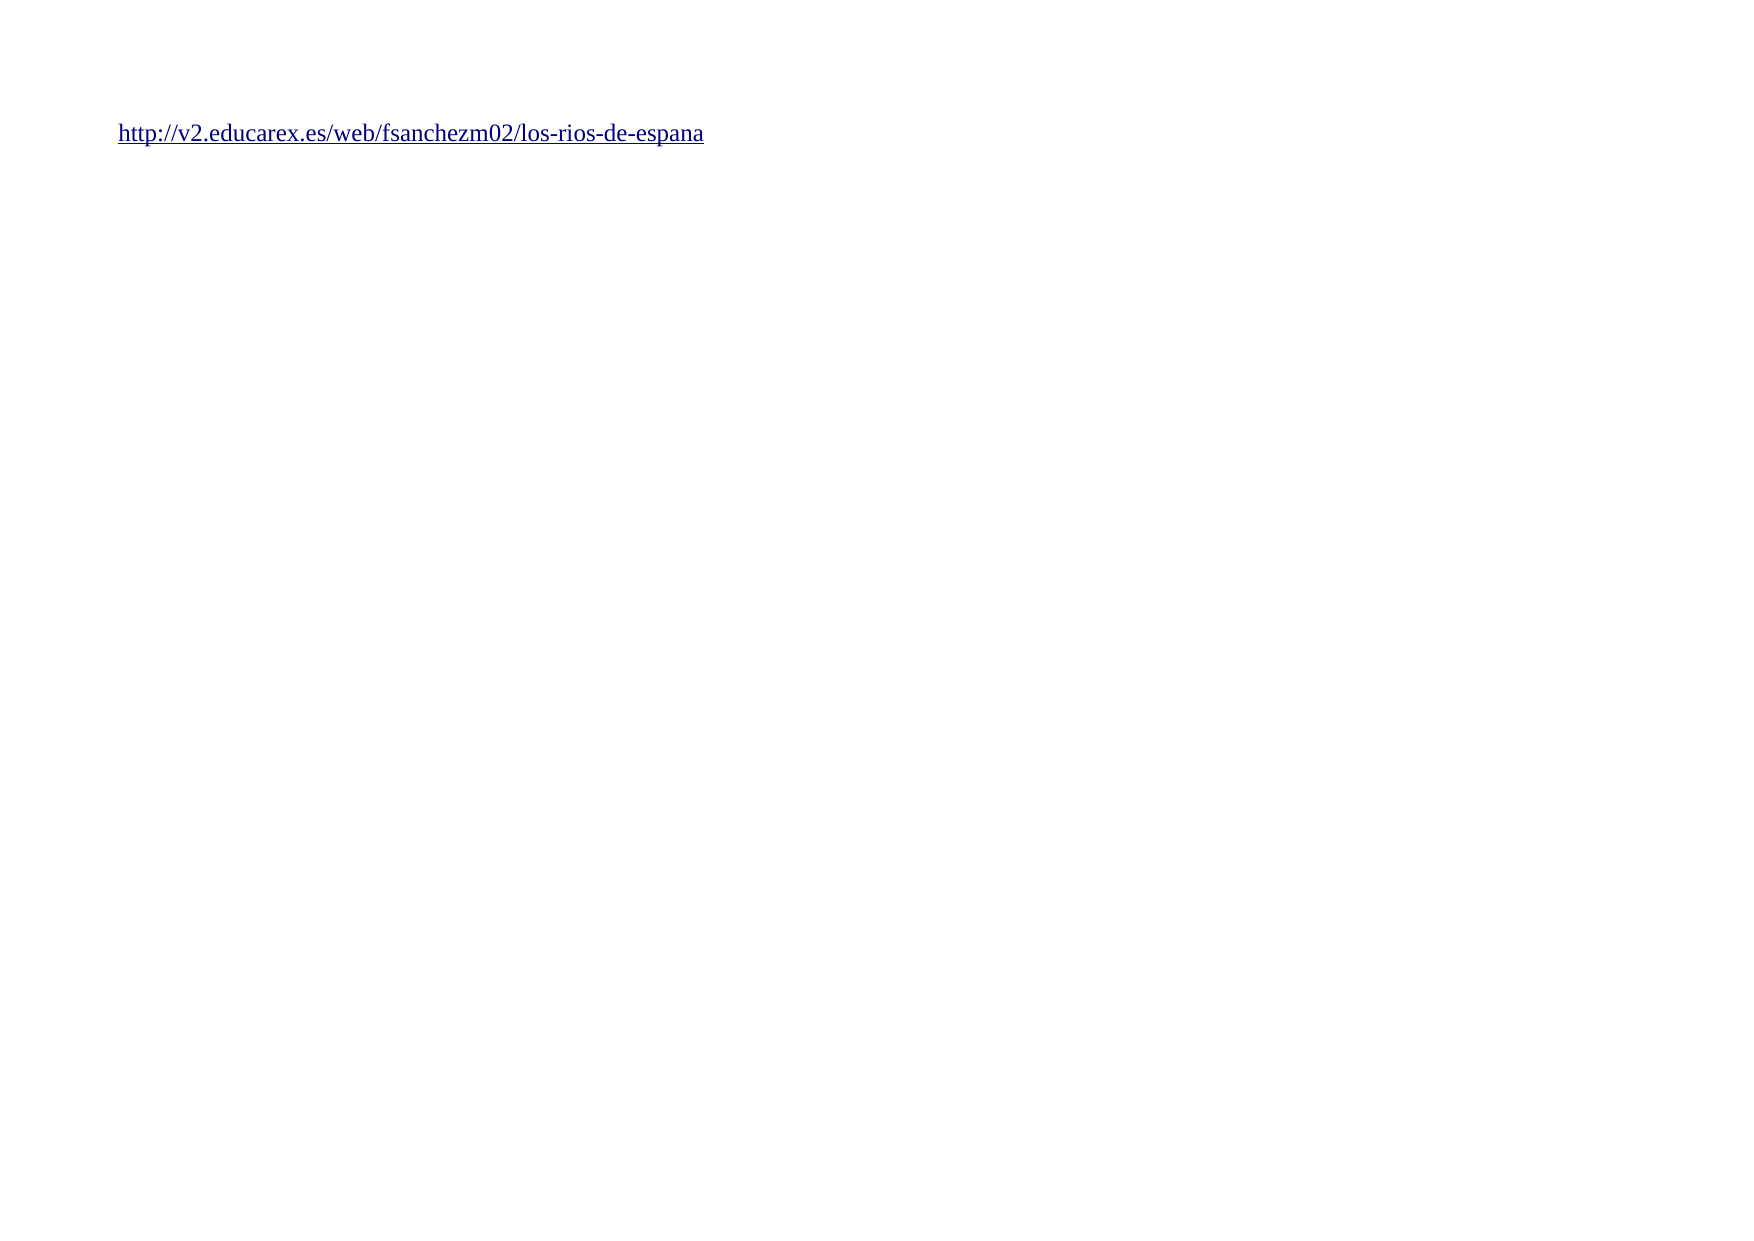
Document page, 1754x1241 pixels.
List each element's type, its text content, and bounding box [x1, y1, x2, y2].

text http://v2.educarex.es/web/fsanchezm02/los-rios-de-espana [118, 118, 1636, 147]
